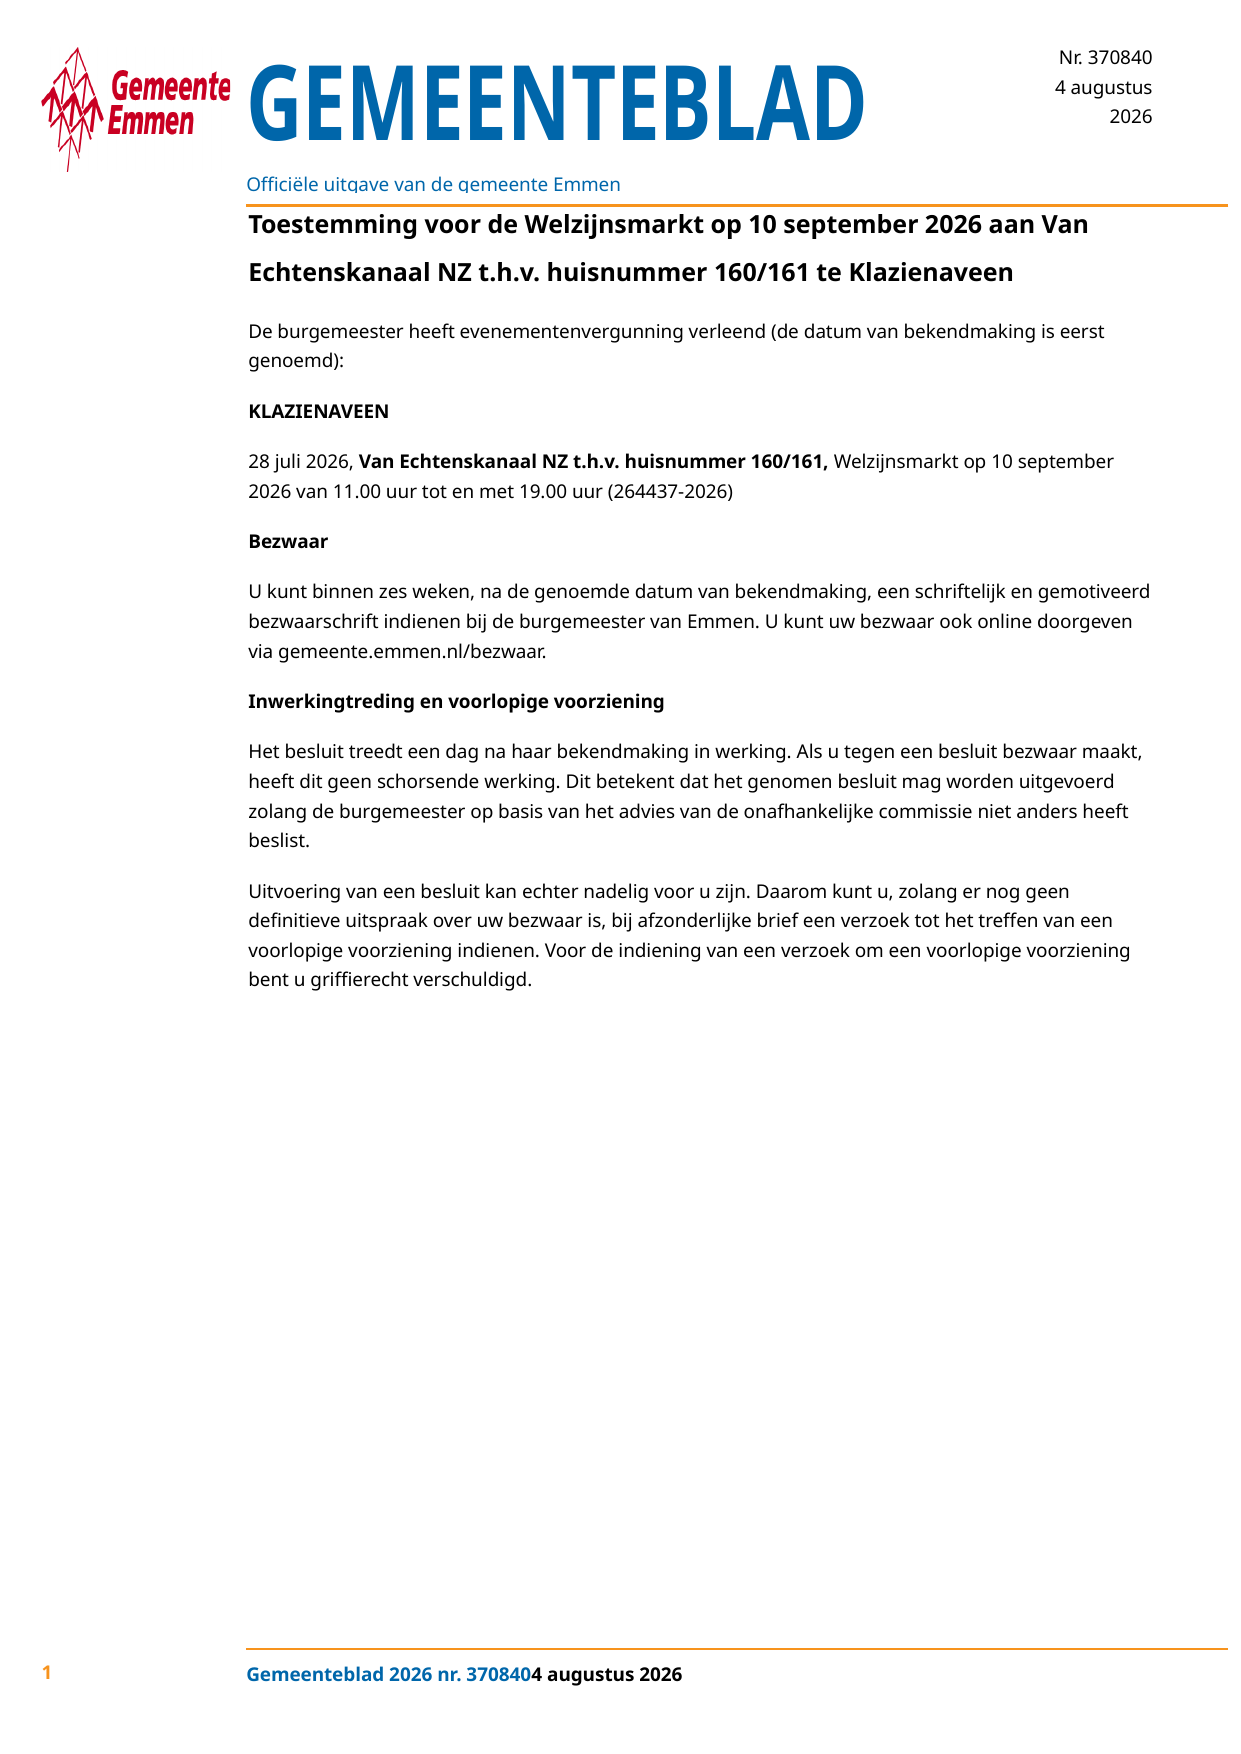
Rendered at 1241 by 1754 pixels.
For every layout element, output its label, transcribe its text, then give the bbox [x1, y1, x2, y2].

text De burgemeester heeft evenementenvergunning verleend (de datum van bekendmaking is eerst genoemd): [248, 318, 1152, 373]
text 28 juli 2026, Van Echtenskanaal NZ t.h.v. huisnummer 160/161, Welzijnsmarkt op 10 september 2026 van 11.00 uur tot en met 19.00 uur (264437-2026) [248, 448, 1152, 504]
text Uitvoering van een besluit kan echter nadelig voor u zijn. Daarom kunt u, zolang er nog geen definitieve uitspraak over uw bezwaar is, bij afzonderlijke brief een verzoek tot het treffen van een voorlopige voorziening indienen. Voor de indiening van een verzoek om een voorlopige voorziening bent u griffierecht verschuldigd. [248, 878, 1152, 992]
text KLAZIENAVEEN [248, 398, 1152, 424]
picture [41, 47, 231, 172]
text Bezwaar [248, 528, 1152, 554]
text Inwerkingtreding en voorlopige voorziening [248, 688, 1152, 714]
text Toestemming voor de Welzijnsmarkt op 10 september 2026 aan Van Echtenskanaal NZ t.h.v. huisnummer 160/161 te Klazienaveen [248, 207, 1152, 288]
text Het besluit treedt een dag na haar bekendmaking in werking. Als u tegen een besluit bezwaar maakt, heeft dit geen schorsende werking. Dit betekent dat het genomen besluit mag worden uitgevoerd zolang de burgemeester op basis van het advies van de onafhankelijke commissie niet anders heeft beslist. [248, 739, 1152, 853]
text U kunt binnen zes weken, na de genoemde datum van bekendmaking, een schriftelijk en gemotiveerd bezwaarschrift indienen bij de burgemeester van Emmen. U kunt uw bezwaar ook online doorgeven via gemeente.emmen.nl/bezwaar. [248, 579, 1152, 664]
